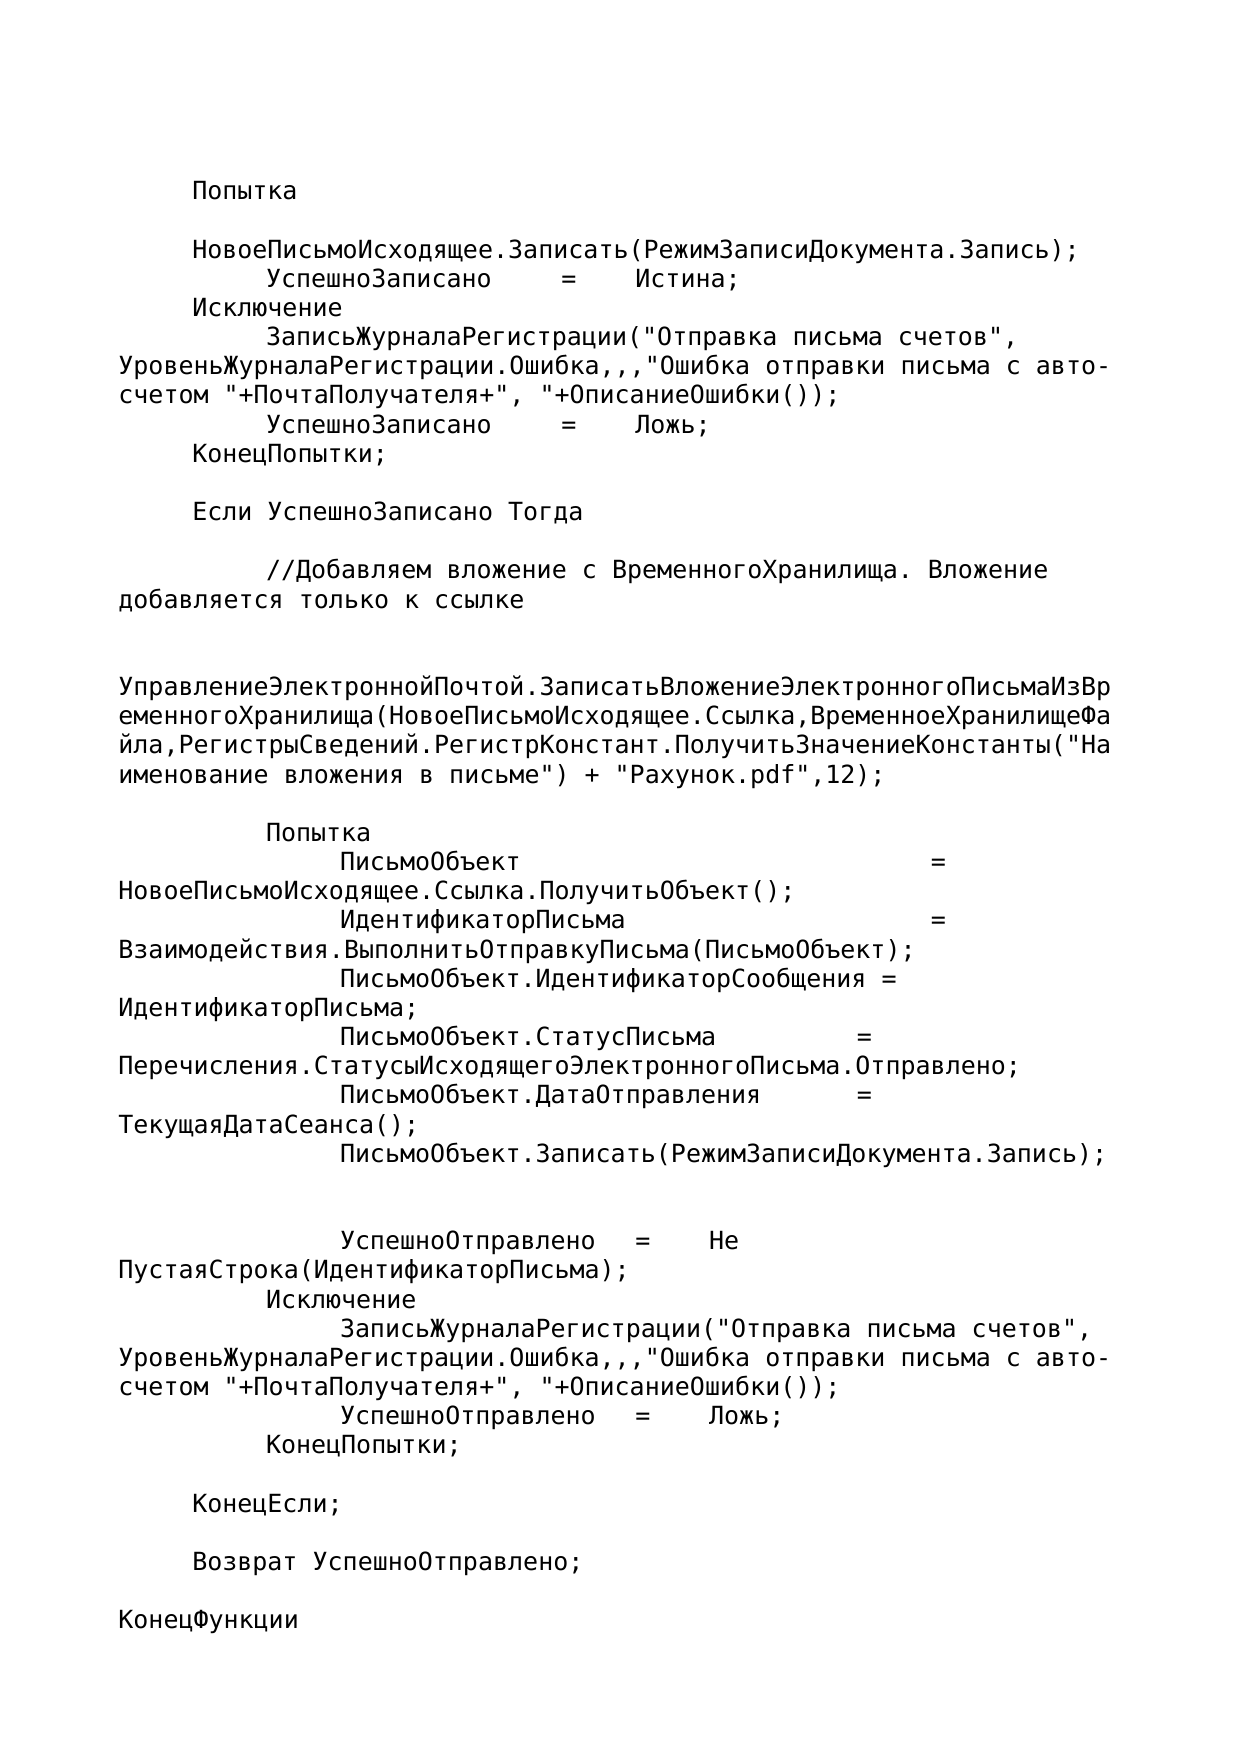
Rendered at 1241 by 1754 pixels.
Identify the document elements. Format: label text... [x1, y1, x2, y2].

text Попытка НовоеПисьмоИсходящее.Записать(РежимЗаписиДокумента.Запись); УспешноЗаписано = Истина; Исключение ЗаписьЖурналаРегистрации("Отправка письма счетов", УровеньЖурналаРегистрации.Ошибка,,,"Ошибка отправки письма с авто-счетом "+ПочтаПолучателя+", "+ОписаниеОшибки()); УспешноЗаписано = Ложь; КонецПопытки; Если УспешноЗаписано Тогда //Добавляем вложение с ВременногоХранилища. Вложение добавляется только к ссылке УправлениеЭлектроннойПочтой.ЗаписатьВложениеЭлектронногоПисьмаИзВременногоХранилища(НовоеПисьмоИсходящее.Ссылка,ВременноеХранилищеФайла,РегистрыСведений.РегистрКонстант.ПолучитьЗначениеКонстанты("Наименование вложения в письме") + "Рахунок.pdf",12); Попытка ПисьмоОбъект = НовоеПисьмоИсходящее.Ссылка.ПолучитьОбъект(); ИдентификаторПисьма = Взаимодействия.ВыполнитьОтправкуПисьма(ПисьмоОбъект); ПисьмоОбъект.ИдентификаторСообщения = ИдентификаторПисьма; ПисьмоОбъект.СтатусПисьма = Перечисления.СтатусыИсходящегоЭлектронногоПисьма.Отправлено; ПисьмоОбъект.ДатаОтправления = ТекущаяДатаСеанса(); ПисьмоОбъект.Записать(РежимЗаписиДокумента.Запись); УспешноОтправлено = Не ПустаяСтрока(ИдентификаторПисьма); Исключение ЗаписьЖурналаРегистрации("Отправка письма счетов", УровеньЖурналаРегистрации.Ошибка,,,"Ошибка отправки письма с авто-счетом "+ПочтаПолучателя+", "+ОписаниеОшибки()); УспешноОтправлено = Ложь; КонецПопытки; КонецЕсли; Возврат УспешноОтправлено; КонецФункции [118, 118, 1122, 1635]
